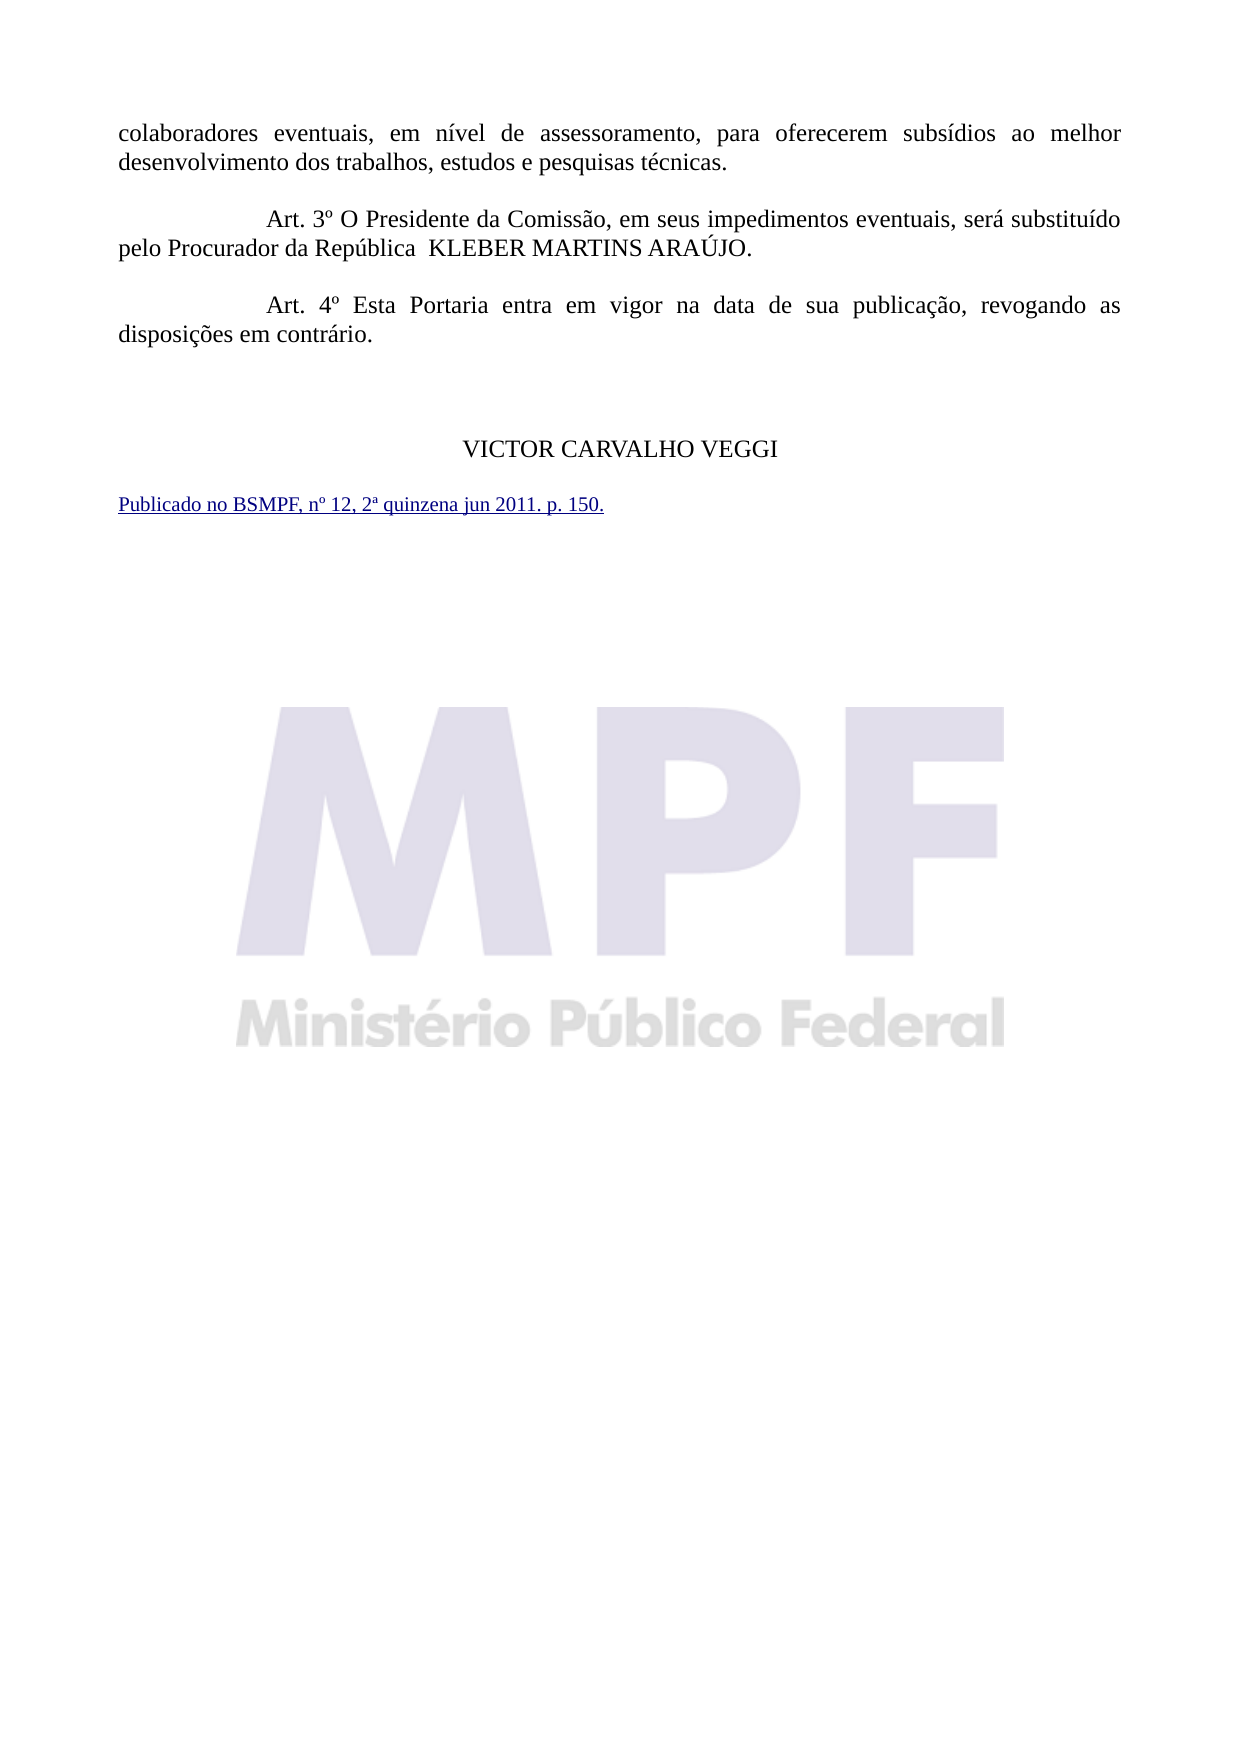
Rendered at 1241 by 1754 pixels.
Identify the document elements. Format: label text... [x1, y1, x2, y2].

text VICTOR CARVALHO VEGGI [118, 434, 1122, 463]
text colaboradores eventuais, em nível de assessoramento, para oferecerem subsídios ao melhor desenvolvimento dos trabalhos, estudos e pesquisas técnicas. [118, 118, 1122, 176]
picture [236, 707, 1004, 1047]
text Art. 4º Esta Portaria entra em vigor na data de sua publicação, revogando as disposições em contrário. [118, 291, 1122, 348]
text Publicado no BSMPF, nº 12, 2ª quinzena jun 2011. p. 150. [118, 492, 1122, 516]
text Art. 3º O Presidente da Comissão, em seus impedimentos eventuais, será substituído pelo Procurador da República KLEBER MARTINS ARAÚJO. [118, 204, 1122, 262]
